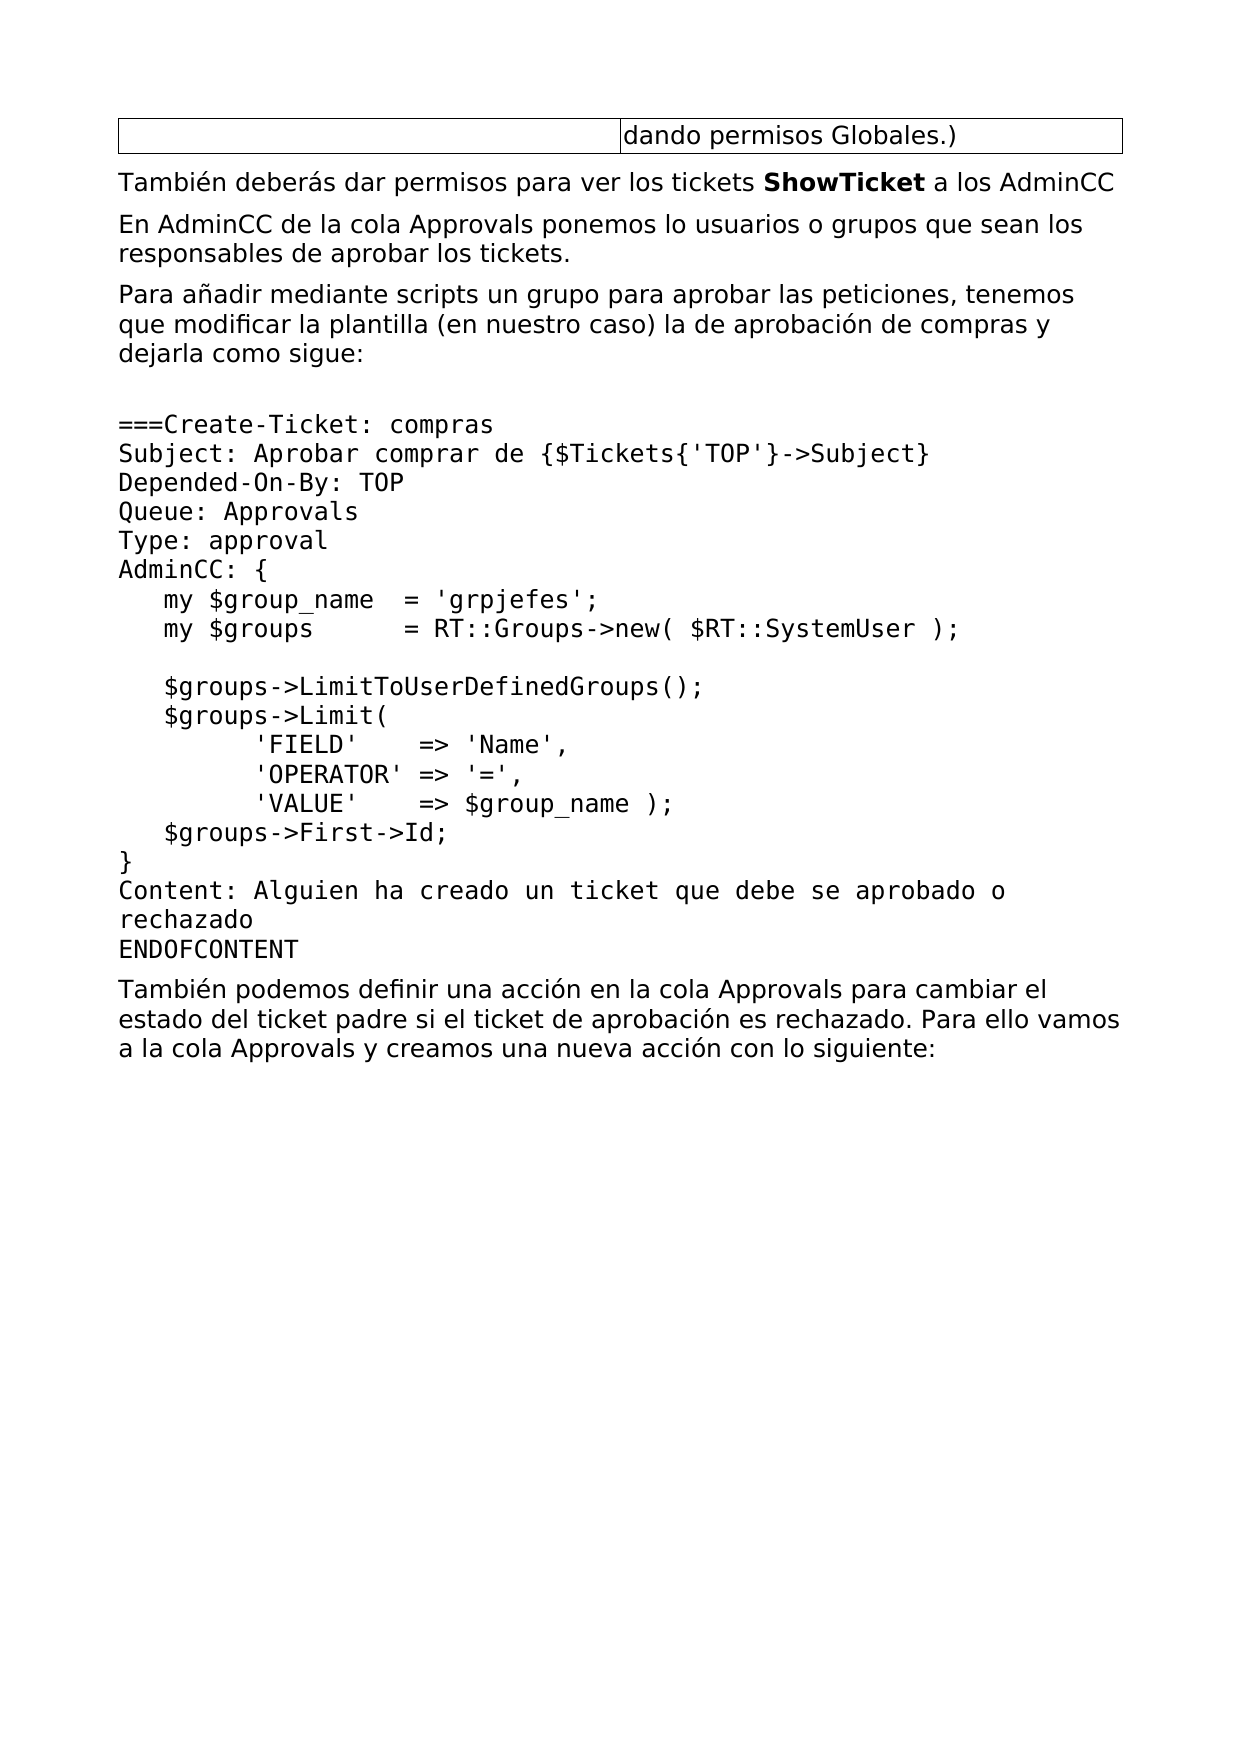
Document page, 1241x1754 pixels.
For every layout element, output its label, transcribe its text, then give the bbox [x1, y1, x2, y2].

text También podemos definir una acción en la cola Approvals para cambiar el estado del ticket padre si el ticket de aprobación es rechazado. Para ello vamos a la cola Approvals y creamos una nueva acción con lo siguiente: [118, 976, 1122, 1063]
text Para añadir mediante scripts un grupo para aprobar las peticiones, tenemos que modificar la plantilla (en nuestro caso) la de aprobación de compras y dejarla como sigue: [118, 281, 1122, 368]
table_header [119, 119, 620, 153]
table_header dando permisos Globales.) [621, 119, 1122, 153]
text ===Create-Ticket: compras Subject: Aprobar comprar de {$Tickets{'TOP'}->Subject} Depended-On-By: TOP Queue: Approvals Type: approval AdminCC: { my $group_name = 'grpjefes'; my $groups = RT::Groups->new( $RT::SystemUser ); $groups->LimitToUserDefinedGroups(); $groups->Limit( 'FIELD' => 'Name', 'OPERATOR' => '=', 'VALUE' => $group_name ); $groups->First->Id; } Content: Alguien ha creado un ticket que debe se aprobado o rechazado ENDOFCONTENT [118, 381, 1122, 964]
text En AdminCC de la cola Approvals ponemos lo usuarios o grupos que sean los responsables de aprobar los tickets. [118, 210, 1122, 268]
text También deberás dar permisos para ver los tickets ShowTicket a los AdminCC [118, 168, 1122, 197]
